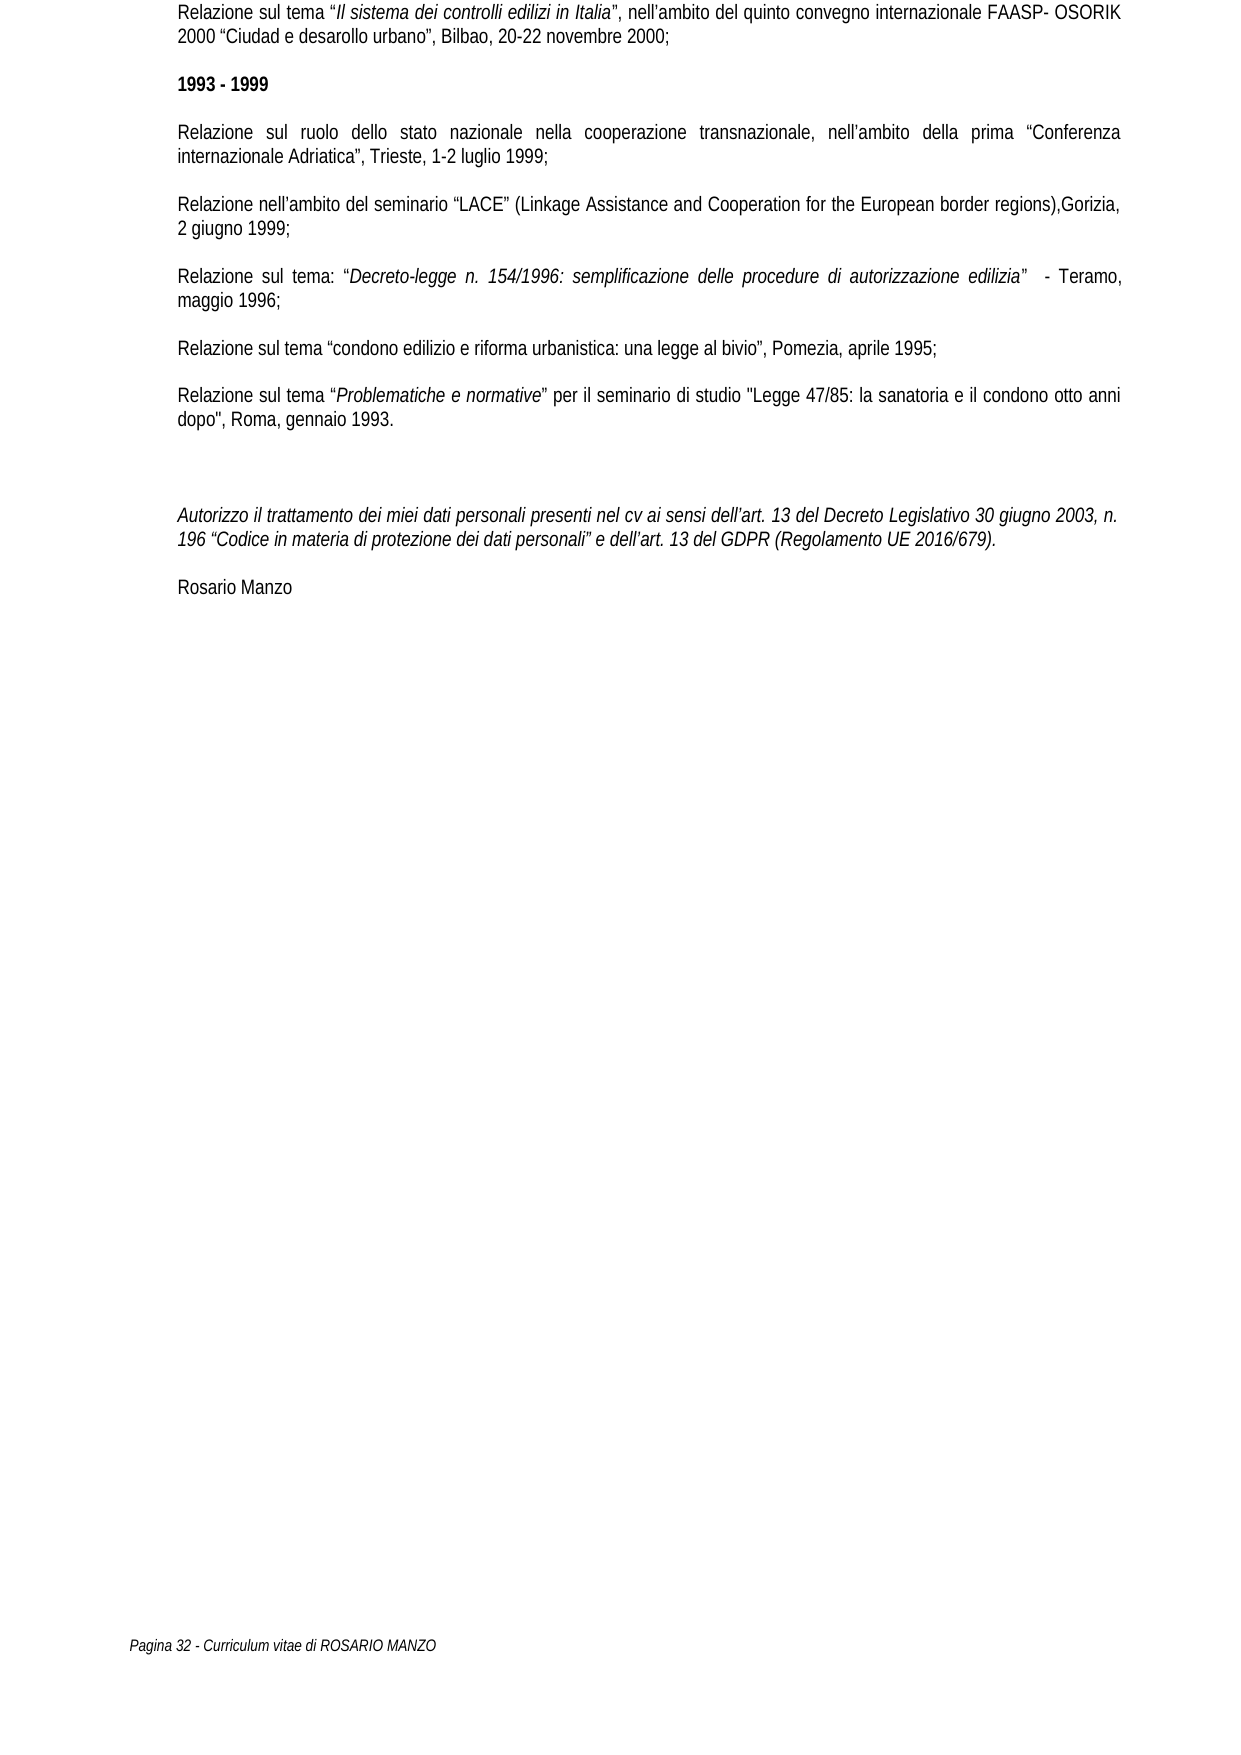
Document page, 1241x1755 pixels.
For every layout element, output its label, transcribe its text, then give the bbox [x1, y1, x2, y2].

text Relazione sul tema: “Decreto-legge n. 154/1996: semplificazione delle procedure di autorizzazione edilizia” - Teramo, maggio 1996; [177, 263, 1122, 311]
text Autorizzo il trattamento dei miei dati personali presenti nel cv ai sensi dell’art. 13 del Decreto Legislativo 30 giugno 2003, n. 196 “Codice in materia di protezione dei dati personali” e dell’art. 13 del GDPR (Regolamento UE 2016/679). [177, 503, 1122, 551]
text 1993 - 1999 [177, 72, 1122, 96]
text Relazione nell’ambito del seminario “LACE” (Linkage Assistance and Cooperation for the European border regions),Gorizia, 2 giugno 1999; [177, 192, 1122, 239]
text Rosario Manzo [118, 575, 1122, 599]
text Relazione sul tema “Il sistema dei controlli edilizi in Italia”, nell’ambito del quinto convegno internazionale FAASP- OSORIK 2000 “Ciudad e desarollo urbano”, Bilbao, 20-22 novembre 2000; [177, 0, 1122, 48]
text Relazione sul ruolo dello stato nazionale nella cooperazione transnazionale, nell’ambito della prima “Conferenza internazionale Adriatica”, Trieste, 1-2 luglio 1999; [177, 120, 1122, 168]
text Relazione sul tema “condono edilizio e riforma urbanistica: una legge al bivio”, Pomezia, aprile 1995; [177, 335, 1122, 359]
text Relazione sul tema “Problematiche e normative” per il seminario di studio "Legge 47/85: la sanatoria e il condono otto anni dopo", Roma, gennaio 1993. [177, 383, 1122, 431]
